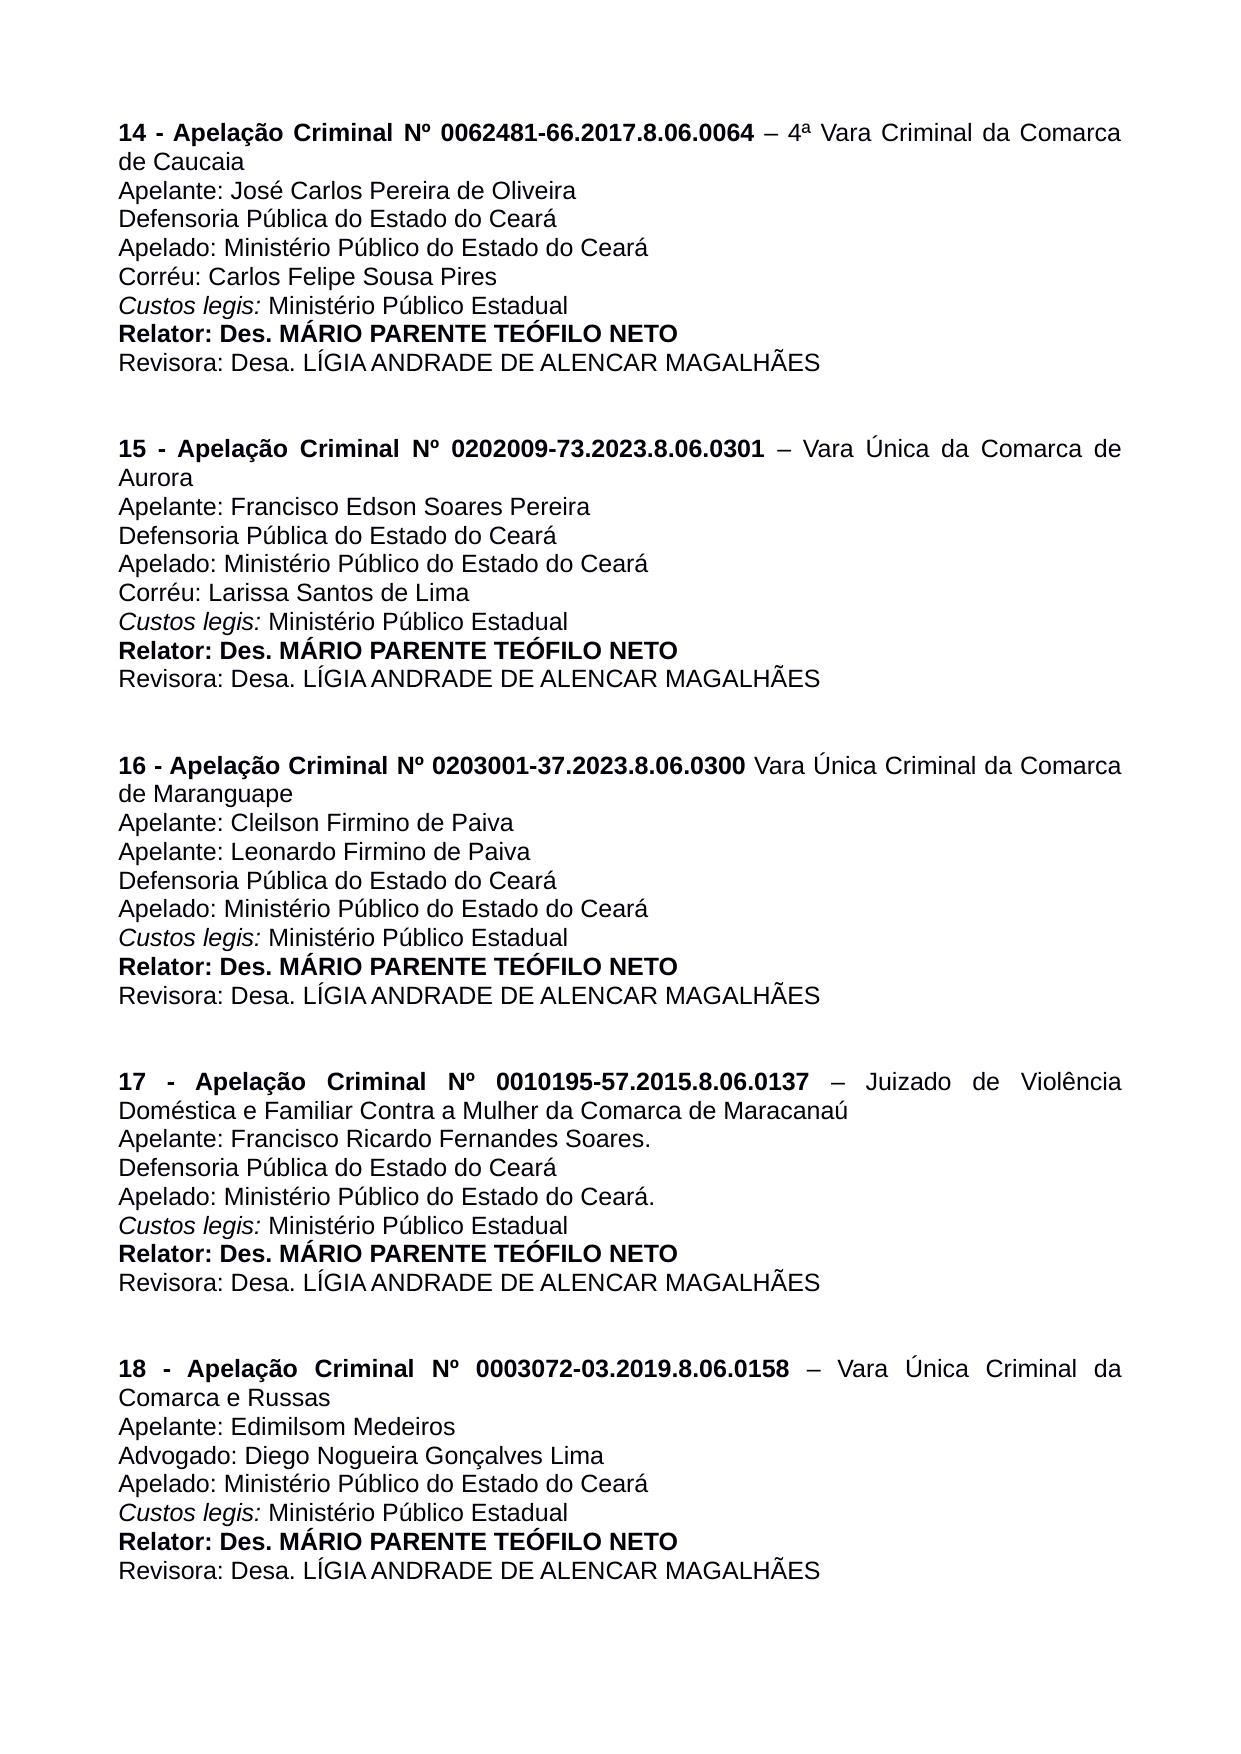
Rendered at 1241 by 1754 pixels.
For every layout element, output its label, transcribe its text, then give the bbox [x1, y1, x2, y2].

text Custos legis: Ministério Público Estadual [118, 291, 1122, 319]
text Defensoria Pública do Estado do Ceará [118, 1153, 1122, 1182]
text Relator: Des. MÁRIO PARENTE TEÓFILO NETO [118, 952, 1122, 981]
text Apelante: Francisco Edson Soares Pereira [118, 492, 1122, 521]
text Defensoria Pública do Estado do Ceará [118, 866, 1122, 894]
text Corréu: Carlos Felipe Sousa Pires [118, 262, 1122, 291]
text 16 - Apelação Criminal Nº 0203001-37.2023.8.06.0300 Vara Única Criminal da Comarca de Maranguape [118, 751, 1122, 808]
text Custos legis: Ministério Público Estadual [118, 607, 1122, 636]
text Apelado: Ministério Público do Estado do Ceará [118, 549, 1122, 578]
text Apelado: Ministério Público do Estado do Ceará [118, 1469, 1122, 1498]
text Advogado: Diego Nogueira Gonçalves Lima [118, 1441, 1122, 1469]
text Relator: Des. MÁRIO PARENTE TEÓFILO NETO [118, 1239, 1122, 1268]
text Revisora: Desa. LÍGIA ANDRADE DE ALENCAR MAGALHÃES [118, 664, 1122, 693]
text Relator: Des. MÁRIO PARENTE TEÓFILO NETO [118, 1527, 1122, 1556]
text Revisora: Desa. LÍGIA ANDRADE DE ALENCAR MAGALHÃES [118, 1268, 1122, 1297]
text Apelante: Francisco Ricardo Fernandes Soares. [118, 1124, 1122, 1153]
text Apelado: Ministério Público do Estado do Ceará. [118, 1182, 1122, 1211]
text Apelante: José Carlos Pereira de Oliveira [118, 176, 1122, 204]
text Custos legis: Ministério Público Estadual [118, 1498, 1122, 1527]
text Revisora: Desa. LÍGIA ANDRADE DE ALENCAR MAGALHÃES [118, 348, 1122, 377]
text 14 - Apelação Criminal Nº 0062481-66.2017.8.06.0064 – 4ª Vara Criminal da Comarca de Caucaia [118, 118, 1122, 176]
text Relator: Des. MÁRIO PARENTE TEÓFILO NETO [118, 319, 1122, 348]
text Defensoria Pública do Estado do Ceará [118, 204, 1122, 233]
text Revisora: Desa. LÍGIA ANDRADE DE ALENCAR MAGALHÃES [118, 981, 1122, 1009]
text Defensoria Pública do Estado do Ceará [118, 521, 1122, 549]
text Apelado: Ministério Público do Estado do Ceará [118, 233, 1122, 262]
text Custos legis: Ministério Público Estadual [118, 923, 1122, 952]
text Apelante: Cleilson Firmino de Paiva [118, 808, 1122, 837]
text 15 - Apelação Criminal Nº 0202009-73.2023.8.06.0301 – Vara Única da Comarca de Aurora [118, 434, 1122, 492]
text Revisora: Desa. LÍGIA ANDRADE DE ALENCAR MAGALHÃES [118, 1556, 1122, 1584]
text Apelante: Edimilsom Medeiros [118, 1412, 1122, 1441]
text 18 - Apelação Criminal Nº 0003072-03.2019.8.06.0158 – Vara Única Criminal da Comarca e Russas [118, 1354, 1122, 1412]
text Apelado: Ministério Público do Estado do Ceará [118, 894, 1122, 923]
text Apelante: Leonardo Firmino de Paiva [118, 837, 1122, 866]
text Corréu: Larissa Santos de Lima [118, 578, 1122, 607]
text 17 - Apelação Criminal Nº 0010195-57.2015.8.06.0137 – Juizado de Violência Doméstica e Familiar Contra a Mulher da Comarca de Maracanaú [118, 1067, 1122, 1124]
text Relator: Des. MÁRIO PARENTE TEÓFILO NETO [118, 636, 1122, 664]
text Custos legis: Ministério Público Estadual [118, 1211, 1122, 1239]
